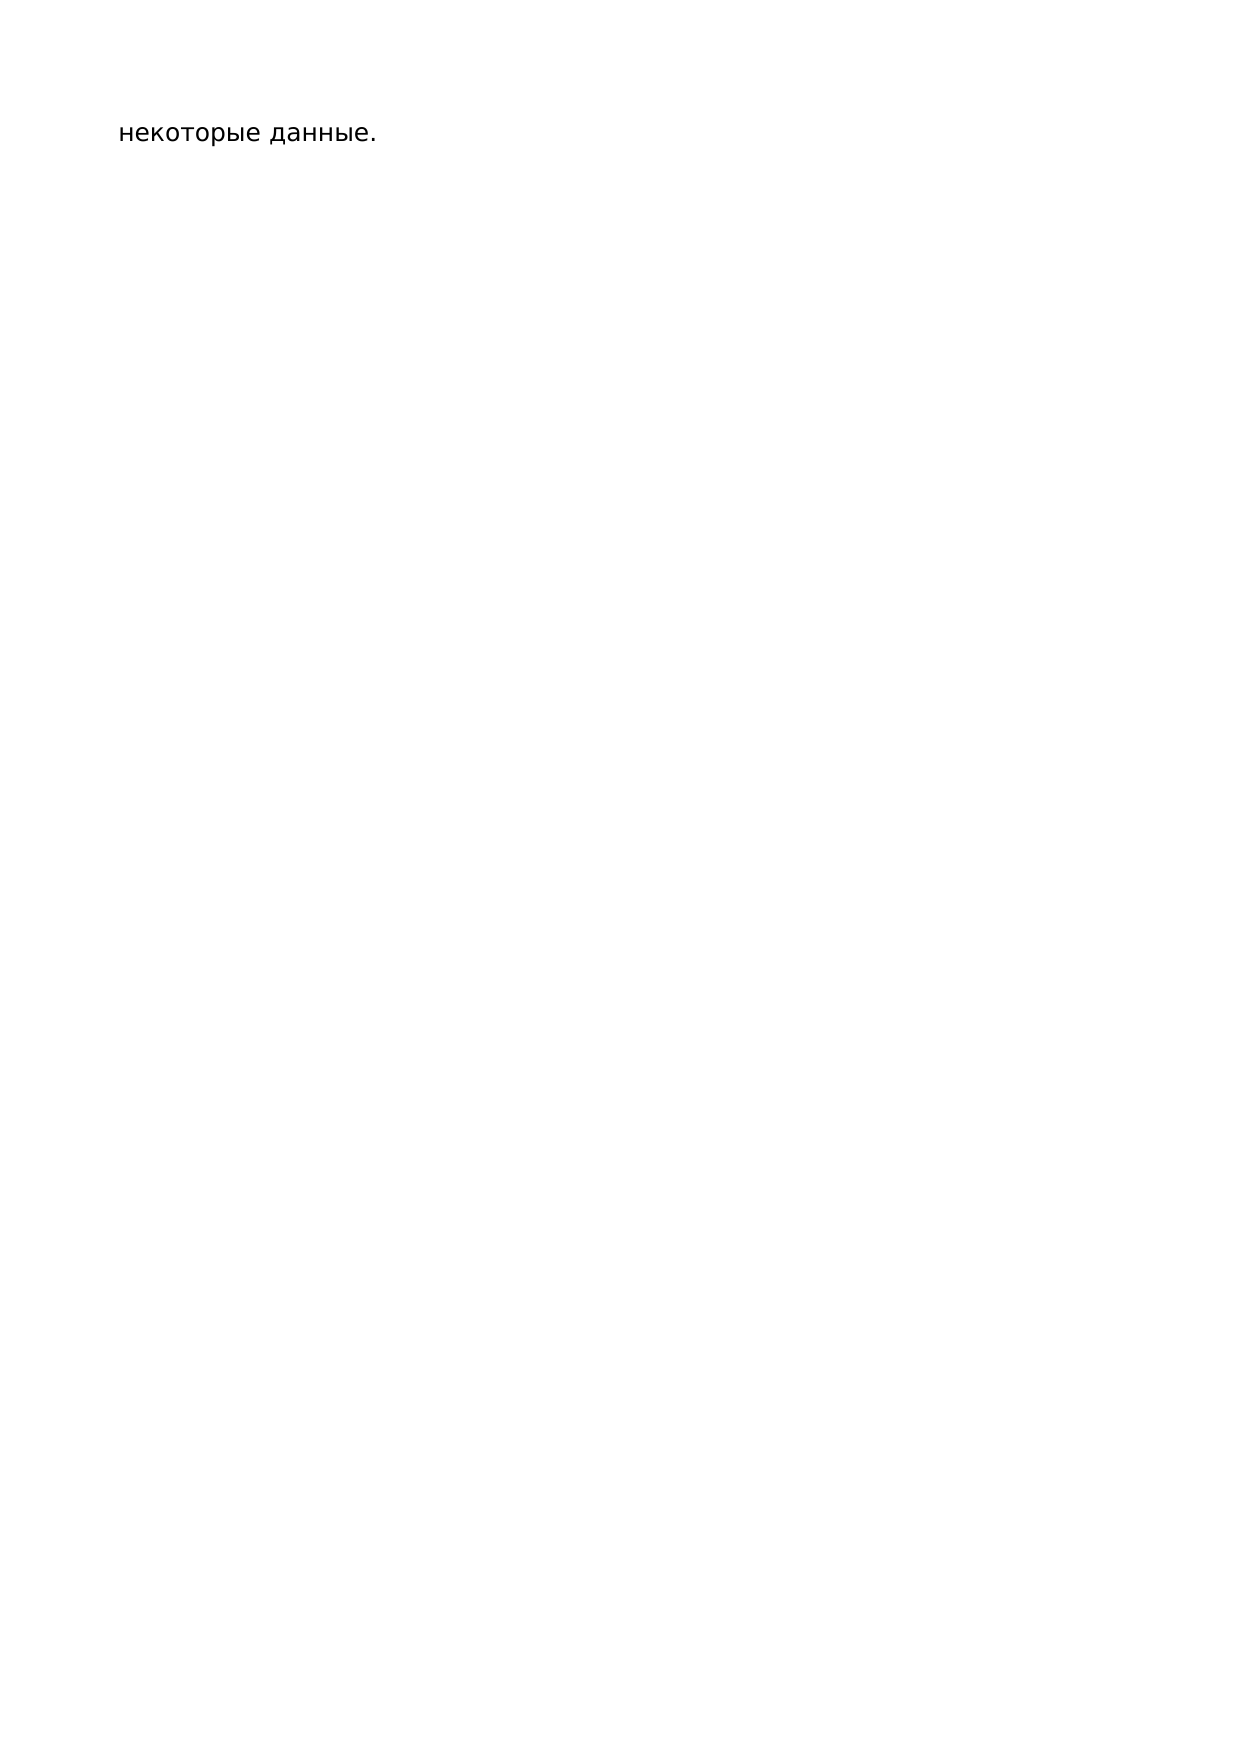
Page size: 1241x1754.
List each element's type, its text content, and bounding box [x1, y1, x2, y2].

text некоторые данные. [118, 118, 1122, 147]
